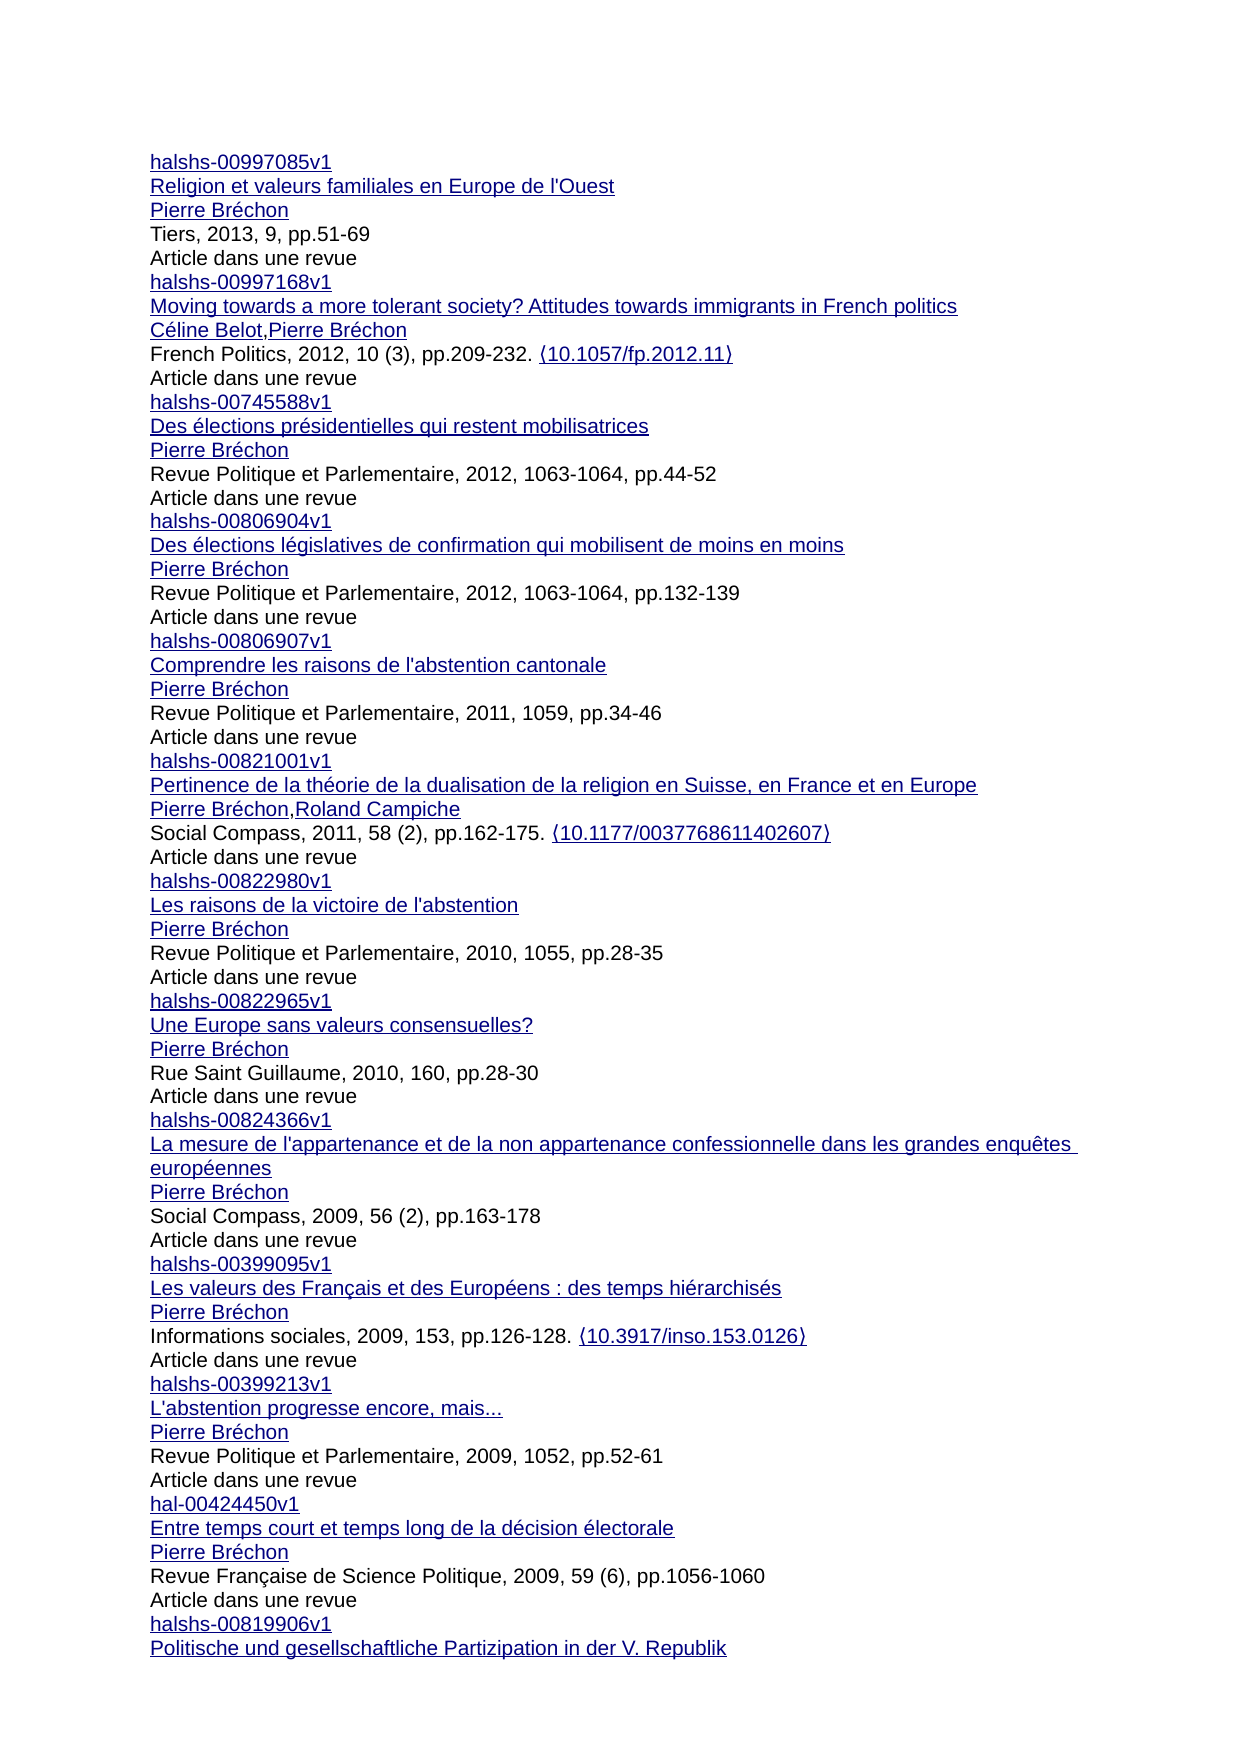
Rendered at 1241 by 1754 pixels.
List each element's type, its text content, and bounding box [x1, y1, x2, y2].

table_cell Entre temps court et temps long de la décision électorale Pierre Bréchon Revue Française de Science Politique, 2009, 59 (6), pp.1056-1060 Article dans une revue halshs-00819906v1 [150, 1516, 1090, 1635]
table_cell Les raisons de la victoire de l'abstention Pierre Bréchon Revue Politique et Parlementaire, 2010, 1055, pp.28-35 Article dans une revue halshs-00822965v1 [150, 893, 1090, 1012]
table_cell Une Europe sans valeurs consensuelles? Pierre Bréchon Rue Saint Guillaume, 2010, 160, pp.28-30 Article dans une revue halshs-00824366v1 [150, 1013, 1090, 1132]
table_cell Politische und gesellschaftliche Partizipation in der V. Republik [150, 1635, 1090, 1659]
table_cell Religion et valeurs familiales en Europe de l'Ouest Pierre Bréchon Tiers, 2013, 9, pp.51-69 Article dans une revue halshs-00997168v1 [150, 174, 1090, 294]
table_cell Moving towards a more tolerant society? Attitudes towards immigrants in French politics Céline Belot,Pierre Bréchon French Politics, 2012, 10 (3), pp.209-232. ⟨10.1057/fp.2012.11⟩ Article dans une revue halshs-00745588v1 [150, 294, 1090, 413]
table_cell L'abstention progresse encore, mais... Pierre Bréchon Revue Politique et Parlementaire, 2009, 1052, pp.52-61 Article dans une revue hal-00424450v1 [150, 1396, 1090, 1516]
table_cell Des élections présidentielles qui restent mobilisatrices Pierre Bréchon Revue Politique et Parlementaire, 2012, 1063-1064, pp.44-52 Article dans une revue halshs-00806904v1 [150, 414, 1090, 533]
table_cell Les valeurs des Français et des Européens : des temps hiérarchisés Pierre Bréchon Informations sociales, 2009, 153, pp.126-128. ⟨10.3917/inso.153.0126⟩ Article dans une revue halshs-00399213v1 [150, 1276, 1090, 1396]
table_cell La mesure de l'appartenance et de la non appartenance confessionnelle dans les grandes enquêtes européennes Pierre Bréchon Social Compass, 2009, 56 (2), pp.163-178 Article dans une revue halshs-00399095v1 [150, 1132, 1090, 1276]
table_cell halshs-00997085v1 [150, 150, 1090, 174]
table_cell Des élections législatives de confirmation qui mobilisent de moins en moins Pierre Bréchon Revue Politique et Parlementaire, 2012, 1063-1064, pp.132-139 Article dans une revue halshs-00806907v1 [150, 533, 1090, 653]
table_cell Comprendre les raisons de l'abstention cantonale Pierre Bréchon Revue Politique et Parlementaire, 2011, 1059, pp.34-46 Article dans une revue halshs-00821001v1 [150, 653, 1090, 773]
table_cell Pertinence de la théorie de la dualisation de la religion en Suisse, en France et en Europe Pierre Bréchon,Roland Campiche Social Compass, 2011, 58 (2), pp.162-175. ⟨10.1177/0037768611402607⟩ Article dans une revue halshs-00822980v1 [150, 773, 1090, 893]
